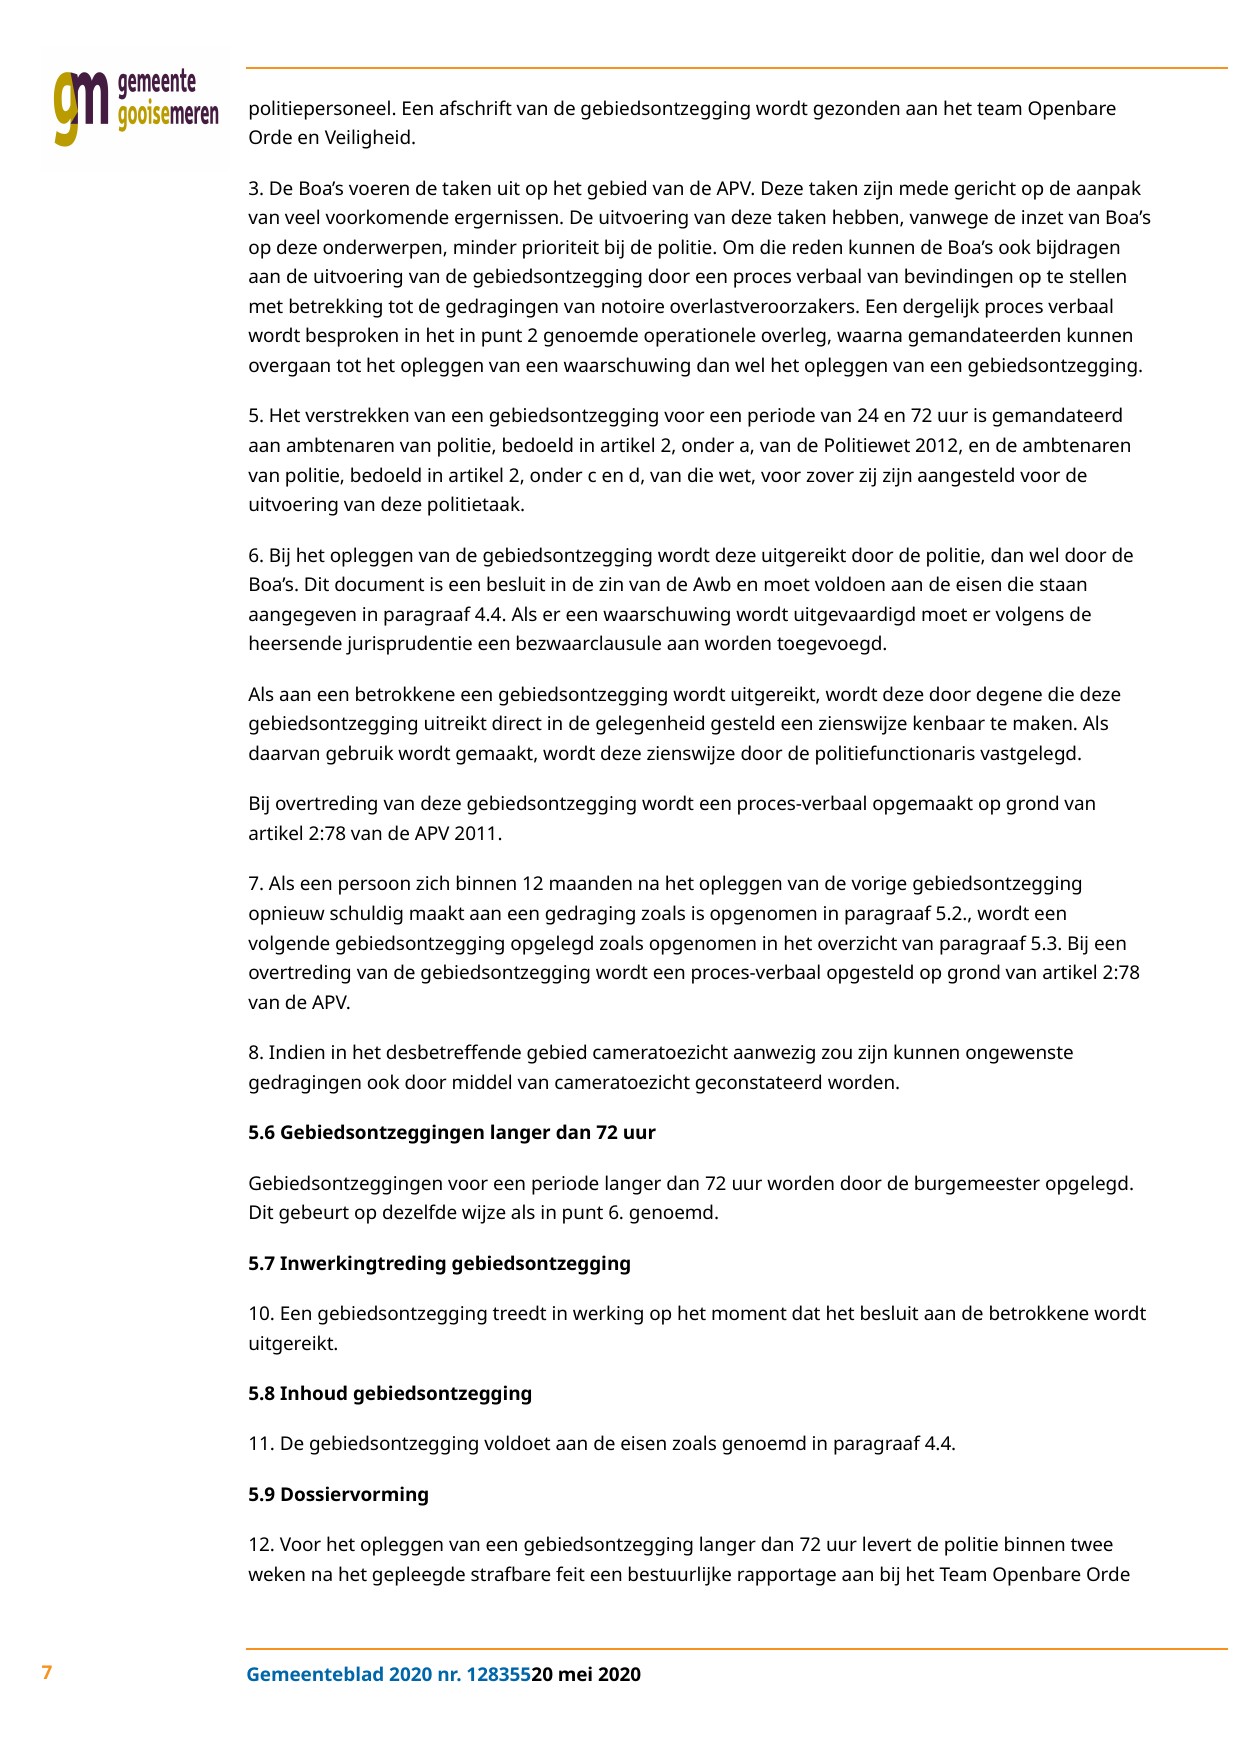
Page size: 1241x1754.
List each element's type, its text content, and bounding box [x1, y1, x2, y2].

picture [41, 47, 231, 172]
text 5.6 Gebiedsontzeggingen langer dan 72 uur [248, 1119, 1152, 1145]
text 12. Voor het opleggen van een gebiedsontzegging langer dan 72 uur levert de politie binnen twee weken na het gepleegde strafbare feit een bestuurlijke rapportage aan bij het Team Openbare Orde [248, 1531, 1152, 1587]
text 5.8 Inhoud gebiedsontzegging [248, 1380, 1152, 1406]
text Bij overtreding van deze gebiedsontzegging wordt een proces-verbaal opgemaakt op grond van artikel 2:78 van de APV 2011. [248, 791, 1152, 846]
text Als aan een betrokkene een gebiedsontzegging wordt uitgereikt, wordt deze door degene die deze gebiedsontzegging uitreikt direct in de gelegenheid gesteld een zienswijze kenbaar te maken. Als daarvan gebruik wordt gemaakt, wordt deze zienswijze door de politiefunctionaris vastgelegd. [248, 681, 1152, 766]
text 3. De Boa’s voeren de taken uit op het gebied van de APV. Deze taken zijn mede gericht op de aanpak van veel voorkomende ergernissen. De uitvoering van deze taken hebben, vanwege de inzet van Boa’s op deze onderwerpen, minder prioriteit bij de politie. Om die reden kunnen de Boa’s ook bijdragen aan de uitvoering van de gebiedsontzegging door een proces verbaal van bevindingen op te stellen met betrekking tot de gedragingen van notoire overlastveroorzakers. Een dergelijk proces verbaal wordt besproken in het in punt 2 genoemde operationele overleg, waarna gemandateerden kunnen overgaan tot het opleggen van een waarschuwing dan wel het opleggen van een gebiedsontzegging. [248, 175, 1152, 378]
text Gebiedsontzeggingen voor een periode langer dan 72 uur worden door de burgemeester opgelegd. Dit gebeurt op dezelfde wijze als in punt 6. genoemd. [248, 1170, 1152, 1225]
text politiepersoneel. Een afschrift van de gebiedsontzegging wordt gezonden aan het team Openbare Orde en Veiligheid. [248, 95, 1152, 150]
text 10. Een gebiedsontzegging treedt in werking op het moment dat het besluit aan de betrokkene wordt uitgereikt. [248, 1300, 1152, 1356]
text 5.7 Inwerkingtreding gebiedsontzegging [248, 1250, 1152, 1276]
text 5.9 Dossiervorming [248, 1481, 1152, 1507]
text 11. De gebiedsontzegging voldoet aan de eisen zoals genoemd in paragraaf 4.4. [248, 1431, 1152, 1456]
text 8. Indien in het desbetreffende gebied cameratoezicht aanwezig zou zijn kunnen ongewenste gedragingen ook door middel van cameratoezicht geconstateerd worden. [248, 1039, 1152, 1095]
text 6. Bij het opleggen van de gebiedsontzegging wordt deze uitgereikt door de politie, dan wel door de Boa’s. Dit document is een besluit in de zin van de Awb en moet voldoen aan de eisen die staan aangegeven in paragraaf 4.4. Als er een waarschuwing wordt uitgevaardigd moet er volgens de heersende jurisprudentie een bezwaarclausule aan worden toegevoegd. [248, 542, 1152, 656]
text 5. Het verstrekken van een gebiedsontzegging voor een periode van 24 en 72 uur is gemandateerd aan ambtenaren van politie, bedoeld in artikel 2, onder a, van de Politiewet 2012, en de ambtenaren van politie, bedoeld in artikel 2, onder c en d, van die wet, voor zover zij zijn aangesteld voor de uitvoering van deze politietaak. [248, 403, 1152, 517]
text 7. Als een persoon zich binnen 12 maanden na het opleggen van de vorige gebiedsontzegging opnieuw schuldig maakt aan een gedraging zoals is opgenomen in paragraaf 5.2., wordt een volgende gebiedsontzegging opgelegd zoals opgenomen in het overzicht van paragraaf 5.3. Bij een overtreding van de gebiedsontzegging wordt een proces-verbaal opgesteld op grond van artikel 2:78 van de APV. [248, 871, 1152, 1015]
